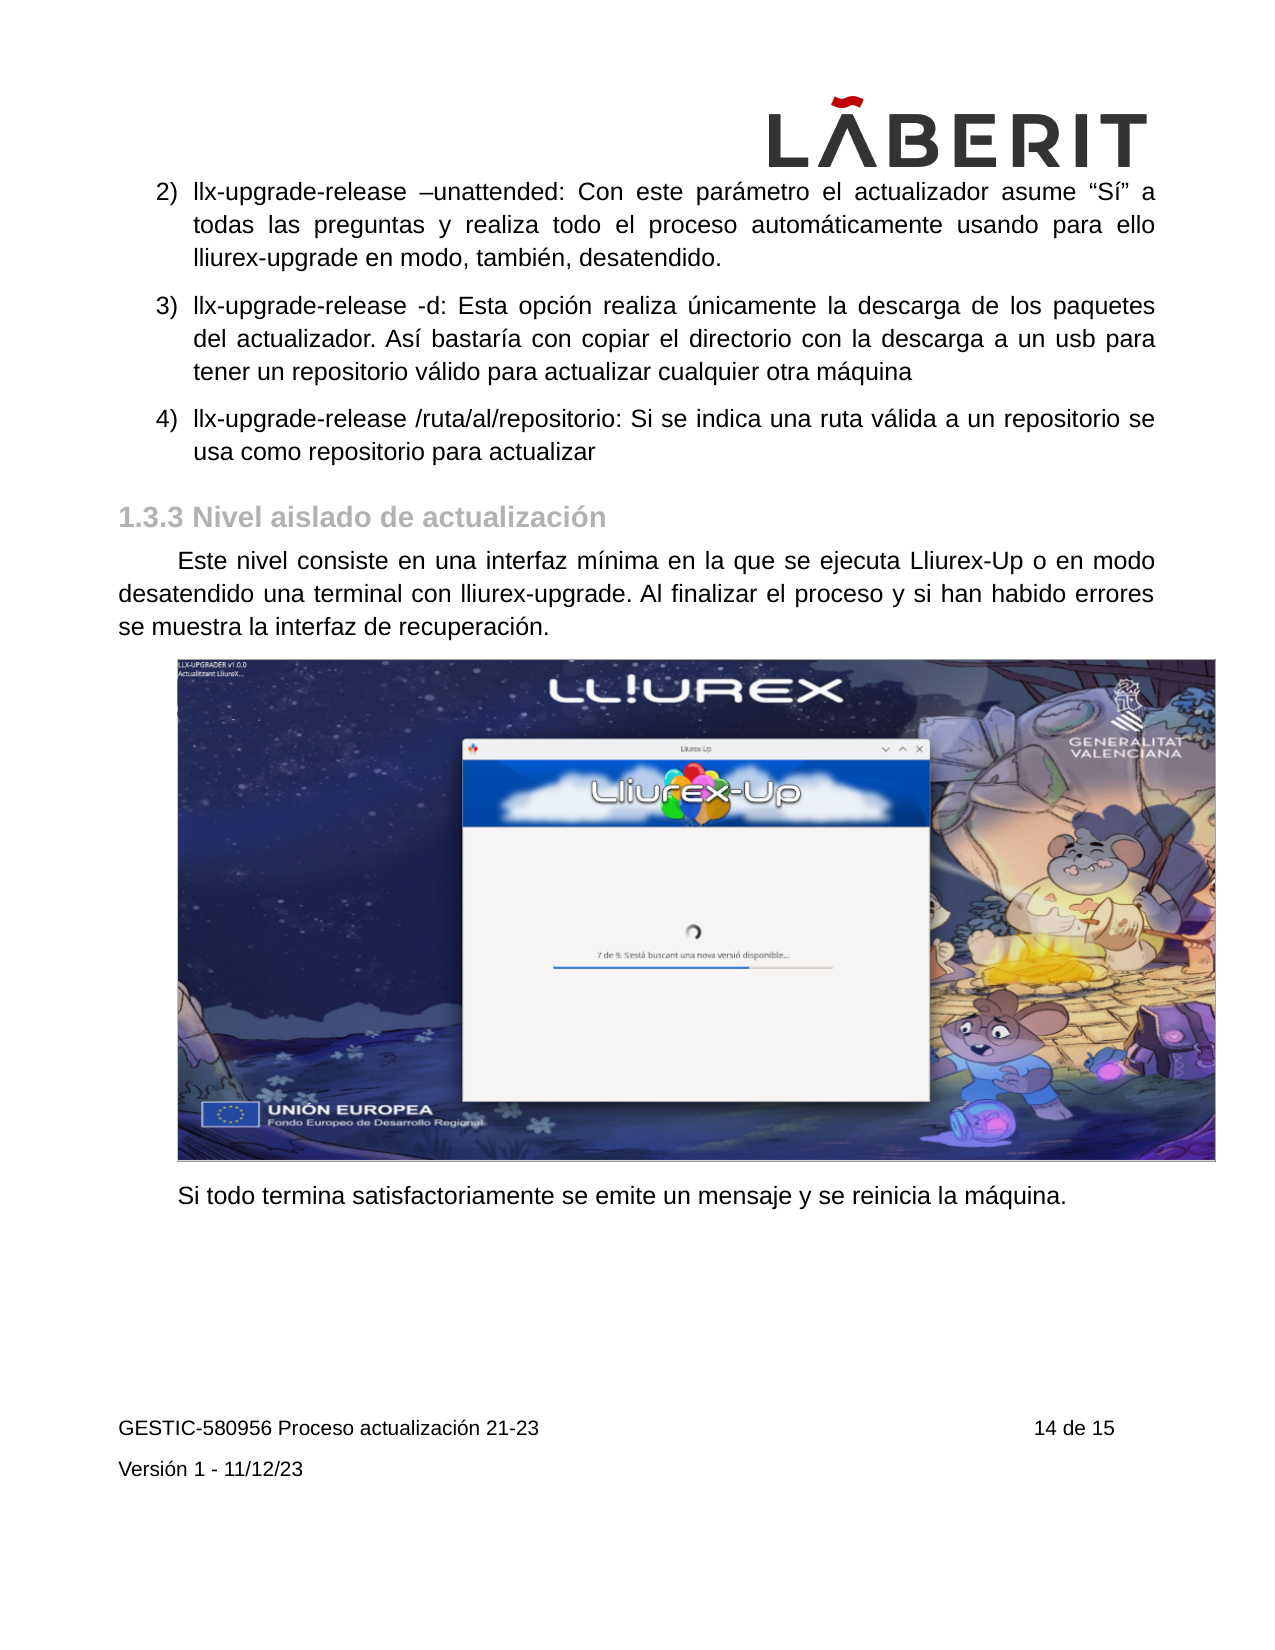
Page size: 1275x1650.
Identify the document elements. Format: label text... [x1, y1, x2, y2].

picture [177, 659, 1216, 1162]
text Si todo termina satisfactoriamente se emite un mensaje y se reinicia la máquina. [118, 1181, 1157, 1209]
subtitle Nivel aislado de actualización [118, 499, 1157, 533]
text Este nivel consiste en una interfaz mínima en la que se ejecuta Lliurex-Up o en modo desatendido una terminal con lliurex-upgrade. Al finalizar el proceso y si han habido errores se muestra la interfaz de recuperación. [118, 546, 1157, 641]
list llx-upgrade-release –unattended: Con este parámetro el actualizador asume “Sí” a todas las preguntas y realiza todo el proceso automáticamente usando para ello lliurex-upgrade en modo, también, desatendido. [156, 177, 1157, 272]
list llx-upgrade-release -d: Esta opción realiza únicamente la descarga de los paquetes del actualizador. Así bastaría con copiar el directorio con la descarga a un usb para tener un repositorio válido para actualizar cualquier otra máquina [156, 291, 1157, 386]
list llx-upgrade-release /ruta/al/repositorio: Si se indica una ruta válida a un repositorio se usa como repositorio para actualizar [156, 404, 1157, 466]
picture [769, 96, 1147, 167]
